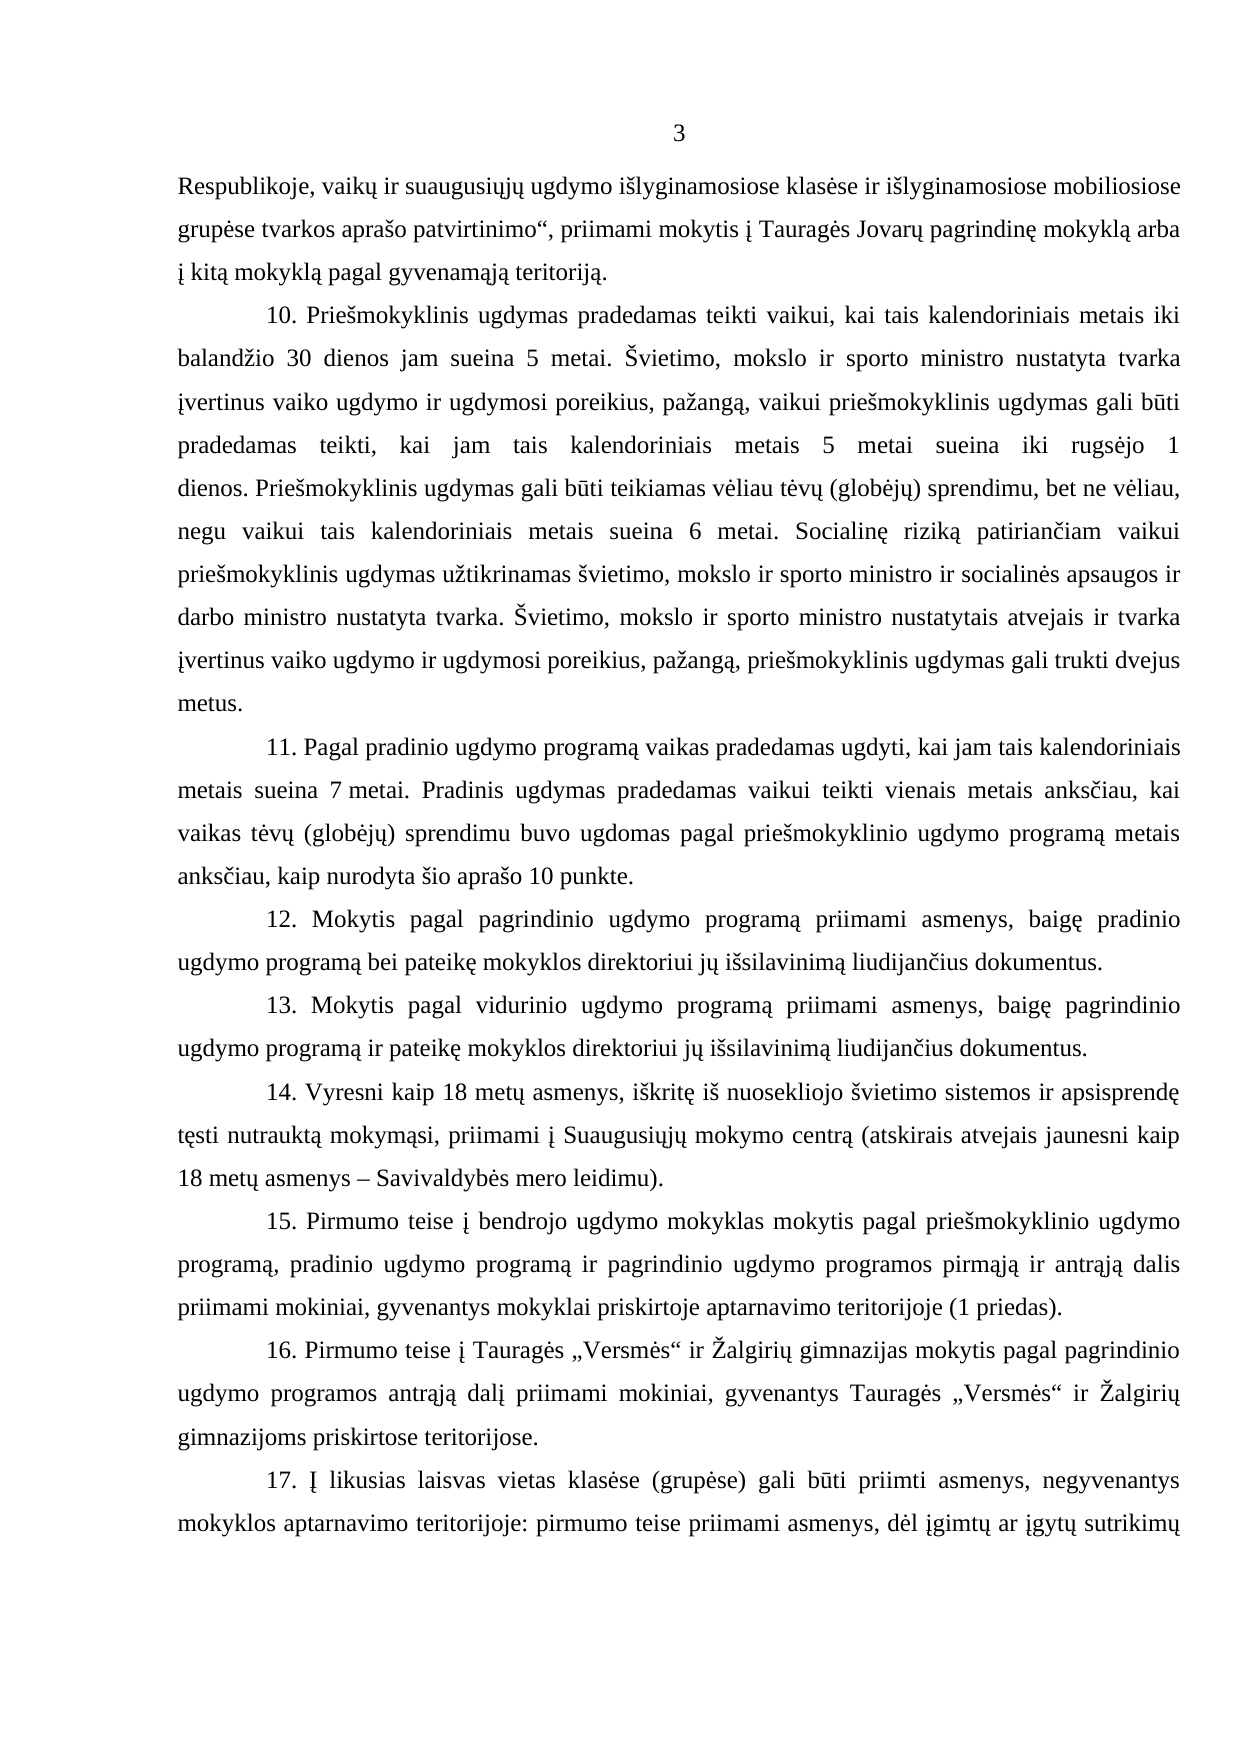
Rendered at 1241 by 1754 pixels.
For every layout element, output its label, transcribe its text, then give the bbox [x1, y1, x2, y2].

text 10. Priešmokyklinis ugdymas pradedamas teikti vaikui, kai tais kalendoriniais metais iki balandžio 30 dienos jam sueina 5 metai. Švietimo, mokslo ir sporto ministro nustatyta tvarka įvertinus vaiko ugdymo ir ugdymosi poreikius, pažangą, vaikui priešmokyklinis ugdymas gali būti pradedamas teikti, kai jam tais kalendoriniais metais 5 metai sueina iki rugsėjo 1 dienos. Priešmokyklinis ugdymas gali būti teikiamas vėliau tėvų (globėjų) sprendimu, bet ne vėliau, negu vaikui tais kalendoriniais metais sueina 6 metai. Socialinę riziką patiriančiam vaikui priešmokyklinis ugdymas užtikrinamas švietimo, mokslo ir sporto ministro ir socialinės apsaugos ir darbo ministro nustatyta tvarka. Švietimo, mokslo ir sporto ministro nustatytais atvejais ir tvarka įvertinus vaiko ugdymo ir ugdymosi poreikius, pažangą, priešmokyklinis ugdymas gali trukti dvejus metus. [177, 300, 1181, 717]
text 13. Mokytis pagal vidurinio ugdymo programą priimami asmenys, baigę pagrindinio ugdymo programą ir pateikę mokyklos direktoriui jų išsilavinimą liudijančius dokumentus. [177, 990, 1181, 1062]
text 15. Pirmumo teise į bendrojo ugdymo mokyklas mokytis pagal priešmokyklinio ugdymo programą, pradinio ugdymo programą ir pagrindinio ugdymo programos pirmąją ir antrąją dalis priimami mokiniai, gyvenantys mokyklai priskirtoje aptarnavimo teritorijoje (1 priedas). [177, 1206, 1181, 1321]
text 11. Pagal pradinio ugdymo programą vaikas pradedamas ugdyti, kai jam tais kalendoriniais metais sueina 7 metai. Pradinis ugdymas pradedamas vaikui teikti vienais metais anksčiau, kai vaikas tėvų (globėjų) sprendimu buvo ugdomas pagal priešmokyklinio ugdymo programą metais anksčiau, kaip nurodyta šio aprašo 10 punkte. [177, 732, 1181, 890]
text 14. Vyresni kaip 18 metų asmenys, iškritę iš nuosekliojo švietimo sistemos ir apsisprendę tęsti nutrauktą mokymąsi, priimami į Suaugusiųjų mokymo centrą (atskirais atvejais jaunesni kaip 18 metų asmenys – Savivaldybės mero leidimu). [177, 1077, 1181, 1192]
text 16. Pirmumo teise į Tauragės „Versmės“ ir Žalgirių gimnazijas mokytis pagal pagrindinio ugdymo programos antrąją dalį priimami mokiniai, gyvenantys Tauragės „Versmės“ ir Žalgirių gimnazijoms priskirtose teritorijose. [177, 1335, 1181, 1450]
text 17. Į likusias laisvas vietas klasėse (grupėse) gali būti priimti asmenys, negyvenantys mokyklos aptarnavimo teritorijoje: pirmumo teise priimami asmenys, dėl įgimtų ar įgytų sutrikimų [177, 1465, 1181, 1537]
text Respublikoje, vaikų ir suaugusiųjų ugdymo išlyginamosiose klasėse ir išlyginamosiose mobiliosiose grupėse tvarkos aprašo patvirtinimo“, priimami mokytis į Tauragės Jovarų pagrindinę mokyklą arba į kitą mokyklą pagal gyvenamąją teritoriją. [177, 171, 1181, 286]
text 12. Mokytis pagal pagrindinio ugdymo programą priimami asmenys, baigę pradinio ugdymo programą bei pateikę mokyklos direktoriui jų išsilavinimą liudijančius dokumentus. [177, 904, 1181, 976]
